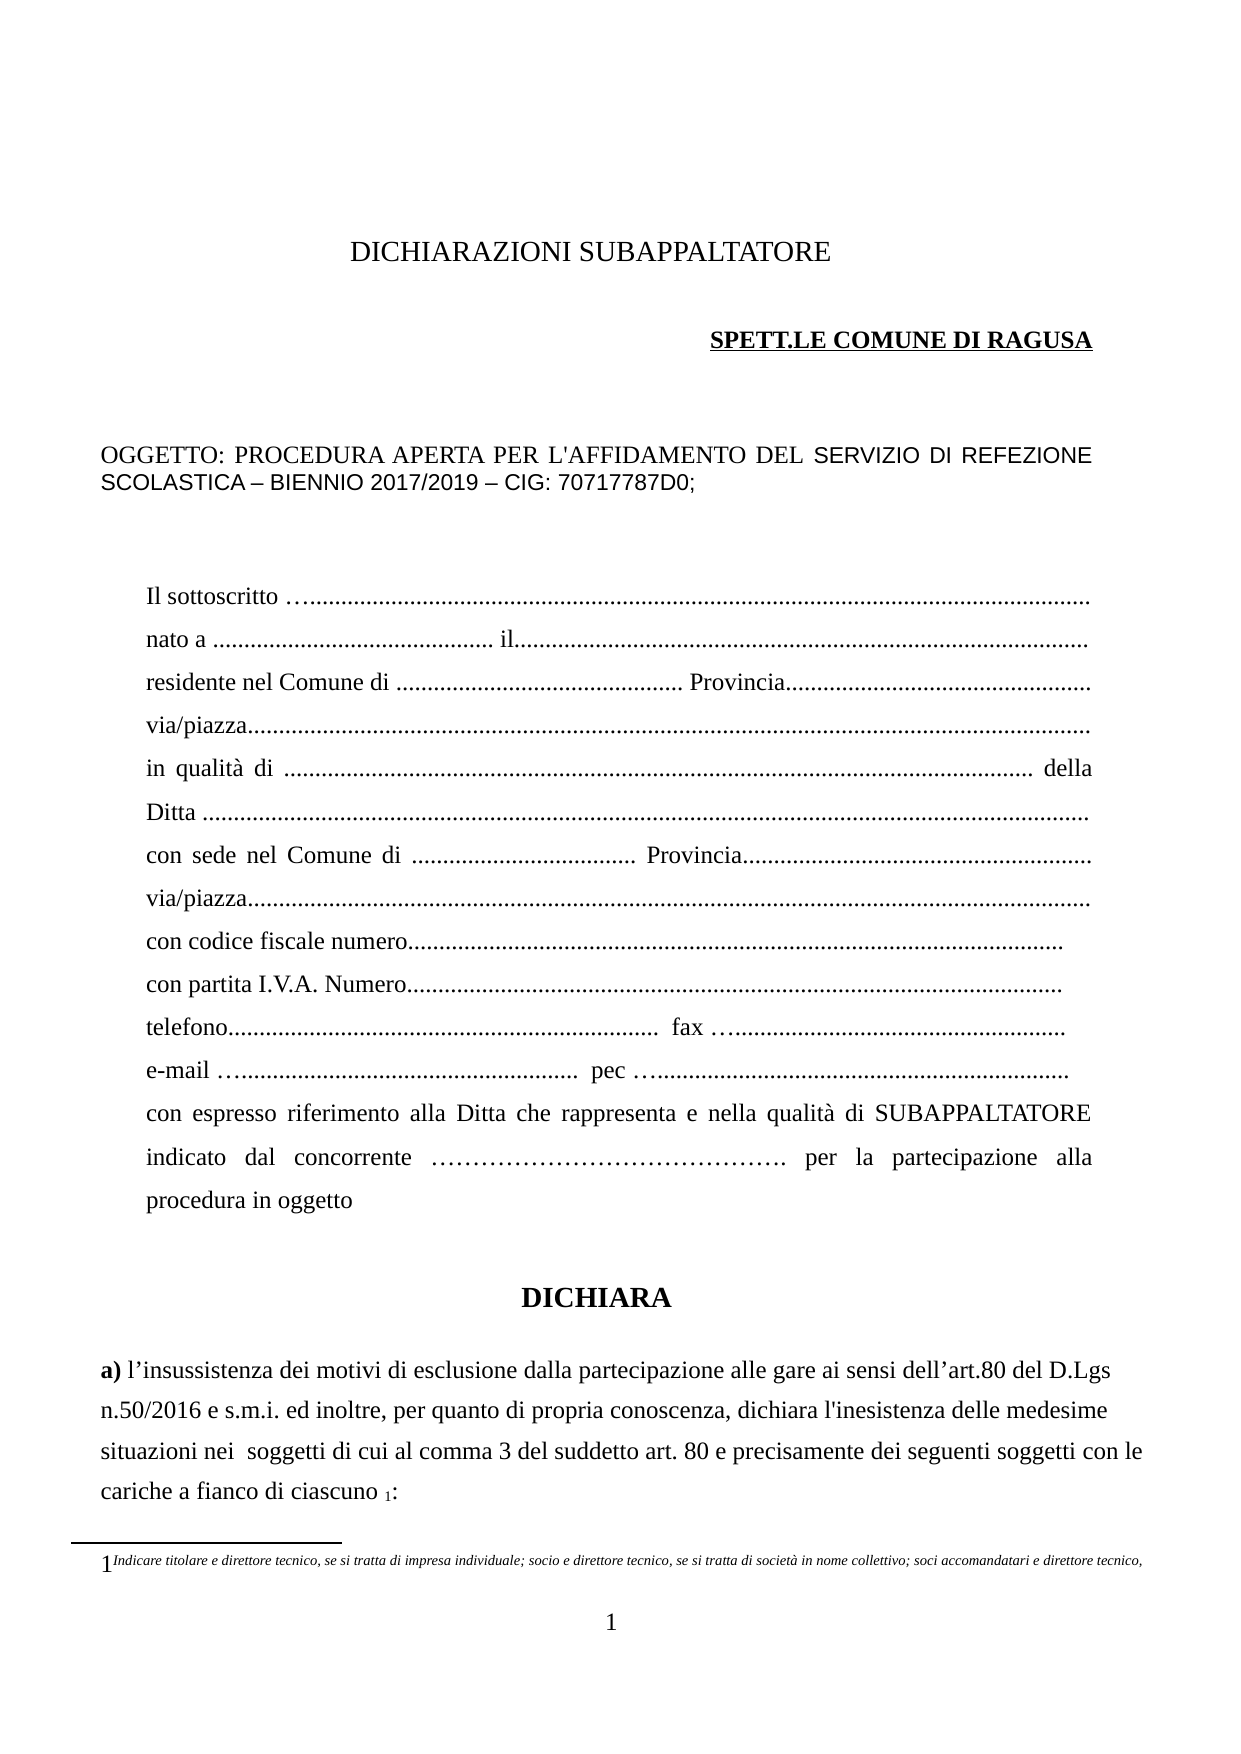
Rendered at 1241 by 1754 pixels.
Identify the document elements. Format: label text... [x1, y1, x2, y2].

text DICHIARA [100, 1281, 1093, 1314]
text a) l’insussistenza dei motivi di esclusione dalla partecipazione alle gare ai sensi dell’art.80 del D.Lgs n.50/2016 e s.m.i. ed inoltre, per quanto di propria conoscenza, dichiara l'inesistenza delle medesime situazioni nei soggetti di cui al comma 3 del suddetto art. 80 e precisamente dei seguenti soggetti con le cariche a fianco di ciascuno : [100, 1355, 1152, 1516]
text in qualità di ........................................................................................................................ della Ditta .............................................................................................................................................. [146, 753, 1093, 825]
text con codice fiscale numero......................................................................................................... [146, 926, 1093, 955]
text con espresso riferimento alla Ditta che rappresenta e nella qualità di SUBAPPALTATORE indicato dal concorrente ……………………………………. per la partecipazione alla procedura in oggetto [146, 1098, 1093, 1213]
text Il sottoscritto …............................................................................................................................. [146, 581, 1093, 610]
text e-mail …...................................................... pec ….................................................................. [146, 1055, 1093, 1084]
text OGGETTO: PROCEDURA APERTA PER L'AFFIDAMENTO DEL SERVIZIO DI REFEZIONE SCOLASTICA – BIENNIO 2017/2019 – CIG: 70717787D0; [100, 440, 1093, 495]
text SPETT.LE COMUNE DI RAGUSA [100, 325, 1093, 353]
text con partita I.V.A. Numero......................................................................................................... [146, 969, 1093, 998]
text telefono..................................................................... fax …..................................................... [146, 1012, 1093, 1041]
text DICHIARAZIONI SUBAPPALTATORE [100, 234, 1093, 267]
text residente nel Comune di .............................................. Provincia................................................. [146, 667, 1093, 696]
text via/piazza....................................................................................................................................... [146, 710, 1093, 739]
text nato a ............................................. il............................................................................................ [146, 624, 1093, 653]
text Indicare titolare e direttore tecnico, se si tratta di impresa individuale; socio e direttore tecnico, se si tratta di società in nome collettivo; soci accomandatari e direttore tecnico, [100, 1549, 1152, 1578]
text con sede nel Comune di .................................... Provincia........................................................ via/piazza....................................................................................................................................... [146, 840, 1093, 912]
